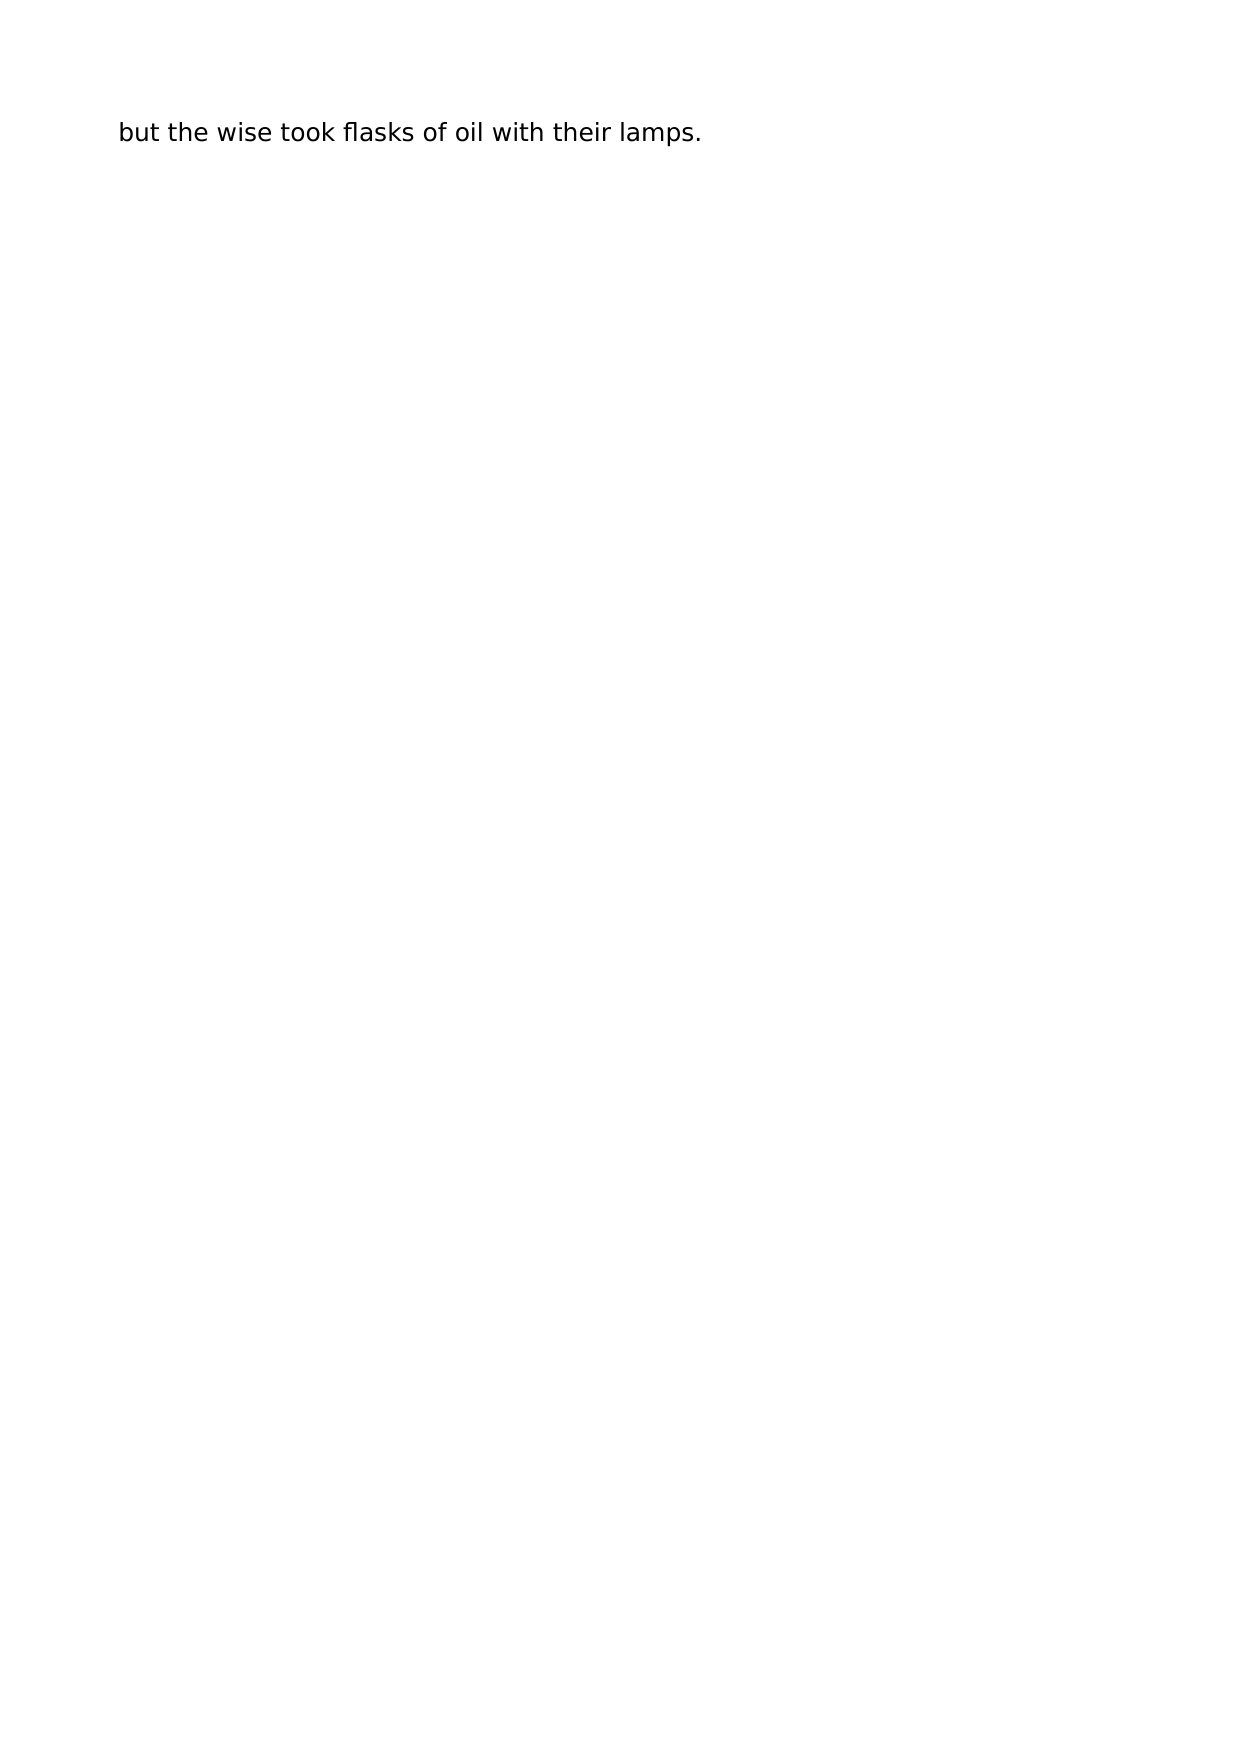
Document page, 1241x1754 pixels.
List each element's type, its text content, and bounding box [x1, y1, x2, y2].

text but the wise took flasks of oil with their lamps. [118, 118, 1122, 147]
